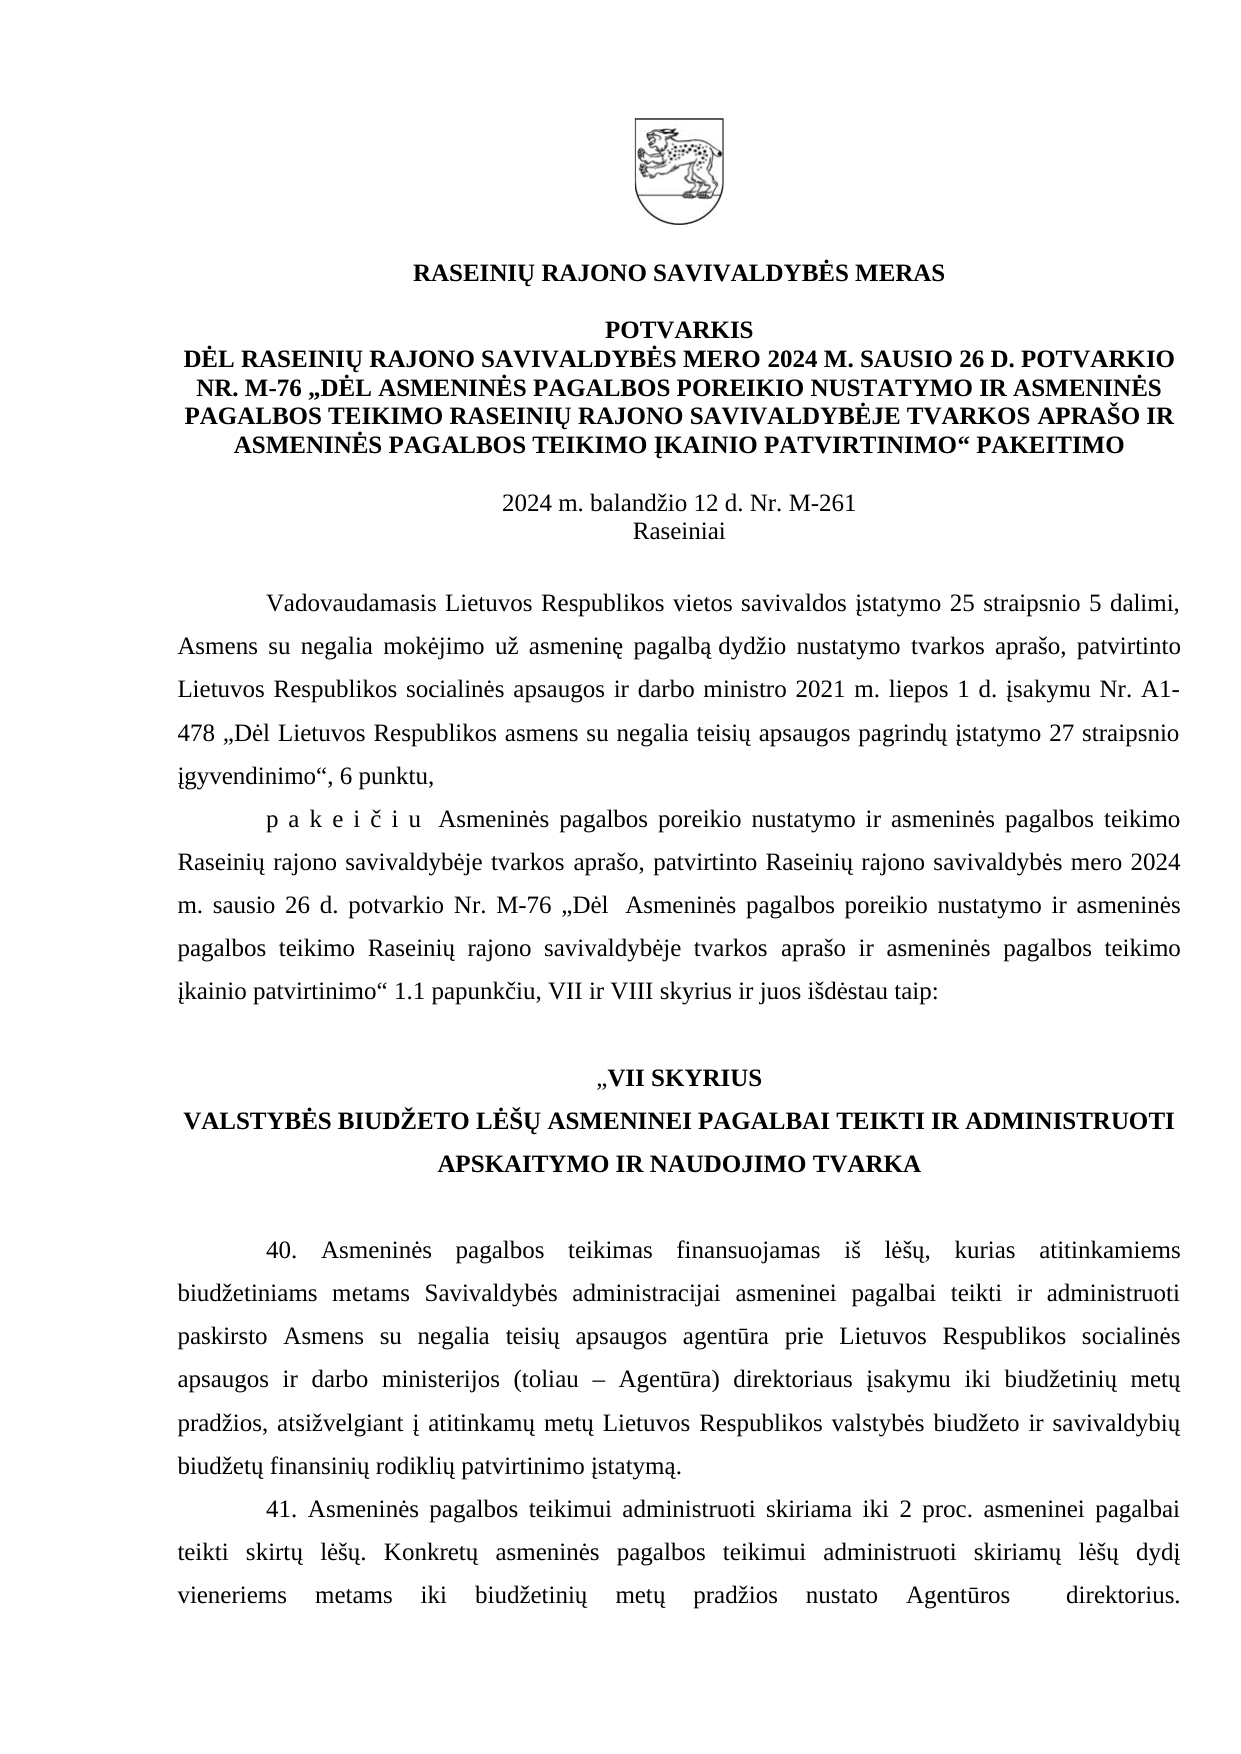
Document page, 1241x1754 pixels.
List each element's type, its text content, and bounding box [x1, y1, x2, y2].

text VALSTYBĖS BIUDŽETO LĖŠŲ ASMENINEI PAGALBAI TEIKTI IR ADMINISTRUOTI APSKAITYMO IR NAUDOJIMO TVARKA [177, 1106, 1181, 1178]
text 41. Asmeninės pagalbos teikimui administruoti skiriama iki 2 proc. asmeninei pagalbai teikti skirtų lėšų. Konkretų asmeninės pagalbos teikimui administruoti skiriamų lėšų dydį vieneriems metams iki biudžetinių metų pradžios nustato Agentūros direktorius. [177, 1494, 1181, 1609]
text POTVARKIS [177, 315, 1181, 344]
text RASEINIŲ RAJONO SAVIVALDYBĖS MERAS [177, 258, 1181, 286]
text Raseiniai [177, 516, 1181, 545]
text DĖL RASEINIŲ RAJONO SAVIVALDYBĖS MERO 2024 M. SAUSIO 26 D. POTVARKIO NR. M-76 „DĖL ASMENINĖS PAGALBOS POREIKIO NUSTATYMO IR ASMENINĖS PAGALBOS TEIKIMO RASEINIŲ RAJONO SAVIVALDYBĖJE TVARKOS APRAŠO IR ASMENINĖS PAGALBOS TEIKIMO ĮKAINIO PATVIRTINIMO“ PAKEITIMO [177, 344, 1181, 459]
text 40. Asmeninės pagalbos teikimas finansuojamas iš lėšų, kurias atitinkamiems biudžetiniams metams Savivaldybės administracijai asmeninei pagalbai teikti ir administruoti paskirsto Asmens su negalia teisių apsaugos agentūra prie Lietuvos Respublikos socialinės apsaugos ir darbo ministerijos (toliau – Agentūra) direktoriaus įsakymu iki biudžetinių metų pradžios, atsižvelgiant į atitinkamų metų Lietuvos Respublikos valstybės biudžeto ir savivaldybių biudžetų finansinių rodiklių patvirtinimo įstatymą. [177, 1235, 1181, 1479]
text Vadovaudamasis Lietuvos Respublikos vietos savivaldos įstatymo 25 straipsnio 5 dalimi, Asmens su negalia mokėjimo už asmeninę pagalbą dydžio nustatymo tvarkos aprašo, patvirtinto Lietuvos Respublikos socialinės apsaugos ir darbo ministro 2021 m. liepos 1 d. įsakymu Nr. A1-478 „Dėl Lietuvos Respublikos asmens su negalia teisių apsaugos pagrindų įstatymo 27 straipsnio įgyvendinimo“, 6 punktu, [177, 588, 1181, 789]
text „VII SKYRIUS [177, 1063, 1181, 1091]
text p a k e i č i u Asmeninės pagalbos poreikio nustatymo ir asmeninės pagalbos teikimo Raseinių rajono savivaldybėje tvarkos aprašo, patvirtinto Raseinių rajono savivaldybės mero 2024 m. sausio 26 d. potvarkio Nr. M-76 „Dėl Asmeninės pagalbos poreikio nustatymo ir asmeninės pagalbos teikimo Raseinių rajono savivaldybėje tvarkos aprašo ir asmeninės pagalbos teikimo įkainio patvirtinimo“ 1.1 papunkčiu, VII ir VIII skyrius ir juos išdėstau taip: [177, 804, 1181, 1005]
text 2024 m. balandžio 12 d. Nr. M-261 [177, 488, 1181, 516]
